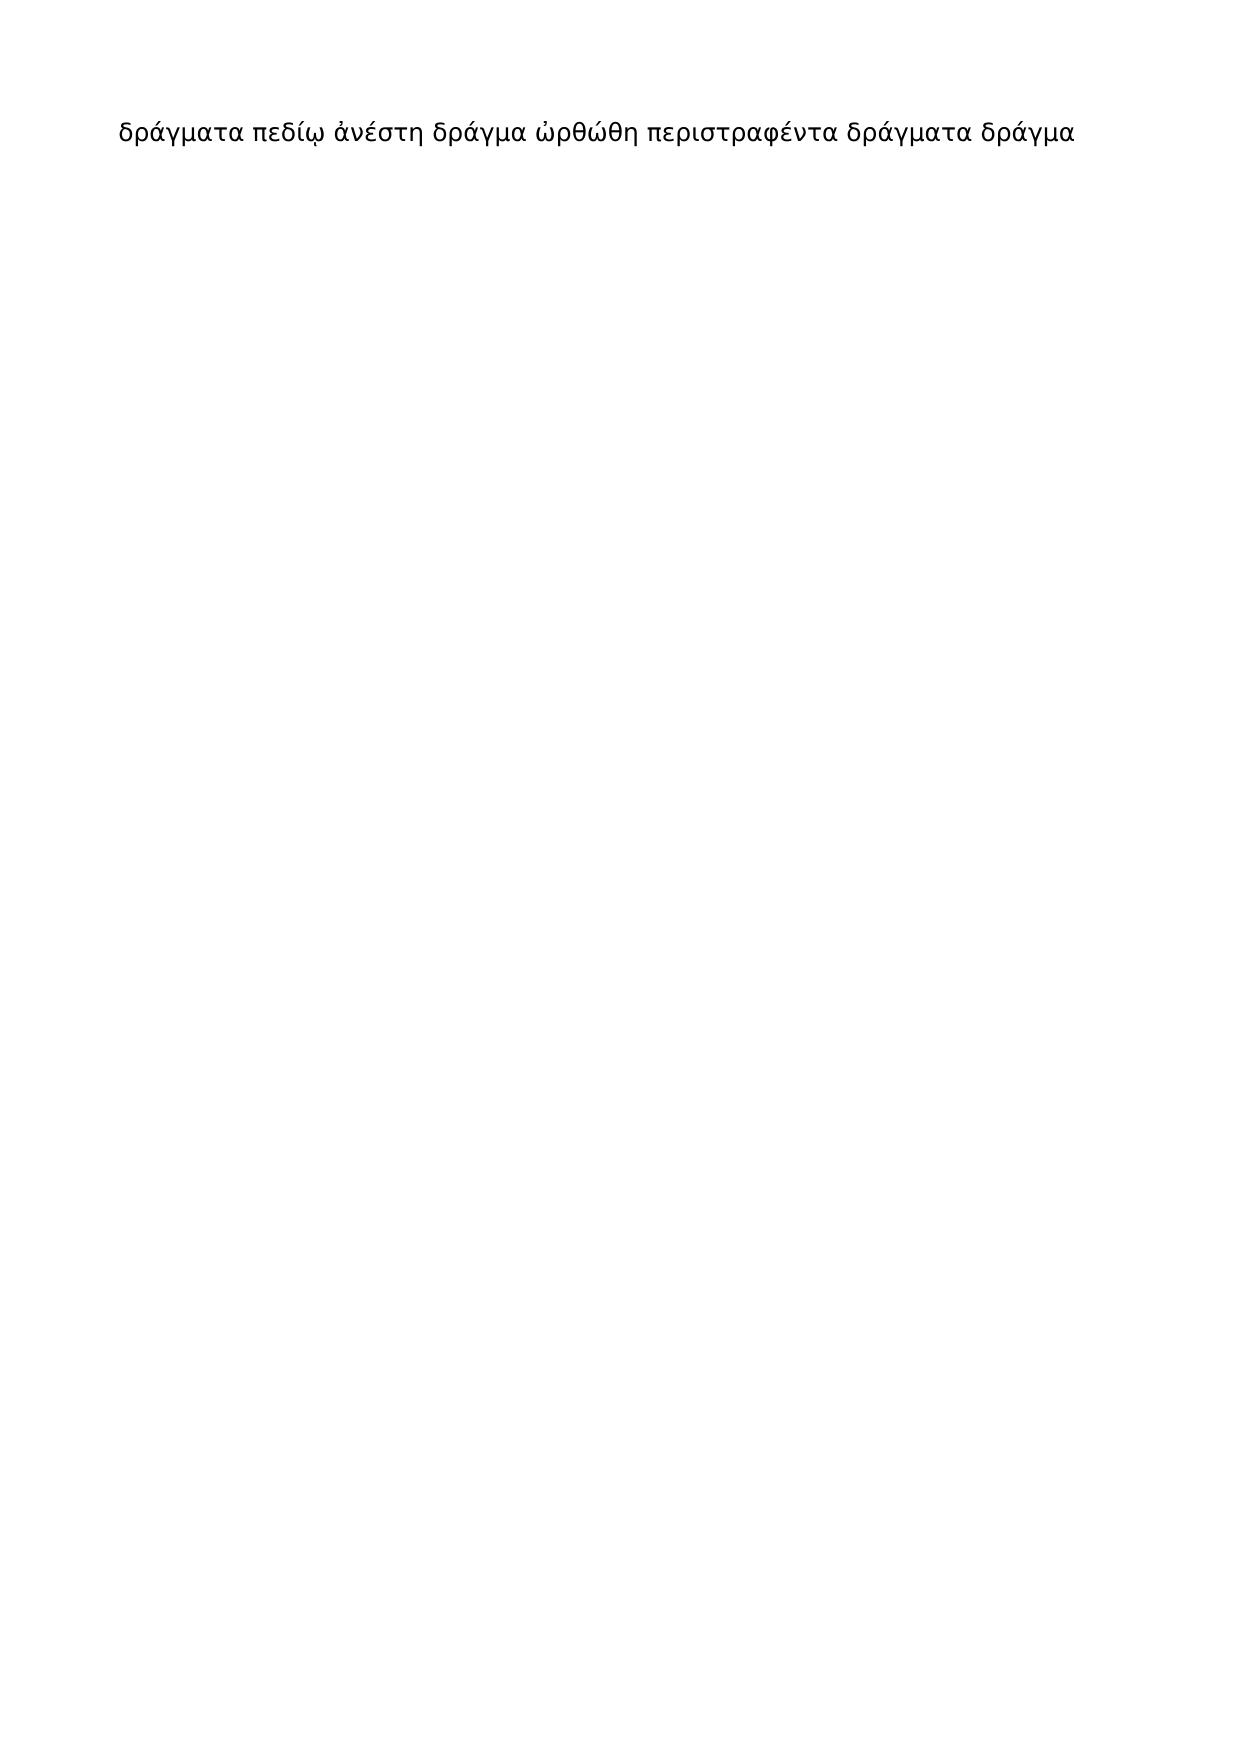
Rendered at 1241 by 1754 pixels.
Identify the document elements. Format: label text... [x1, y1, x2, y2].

text δράγματα πεδίῳ ἀνέστη δράγμα ὠρθώθη περιστραφέντα δράγματα δράγμα [118, 118, 1122, 147]
